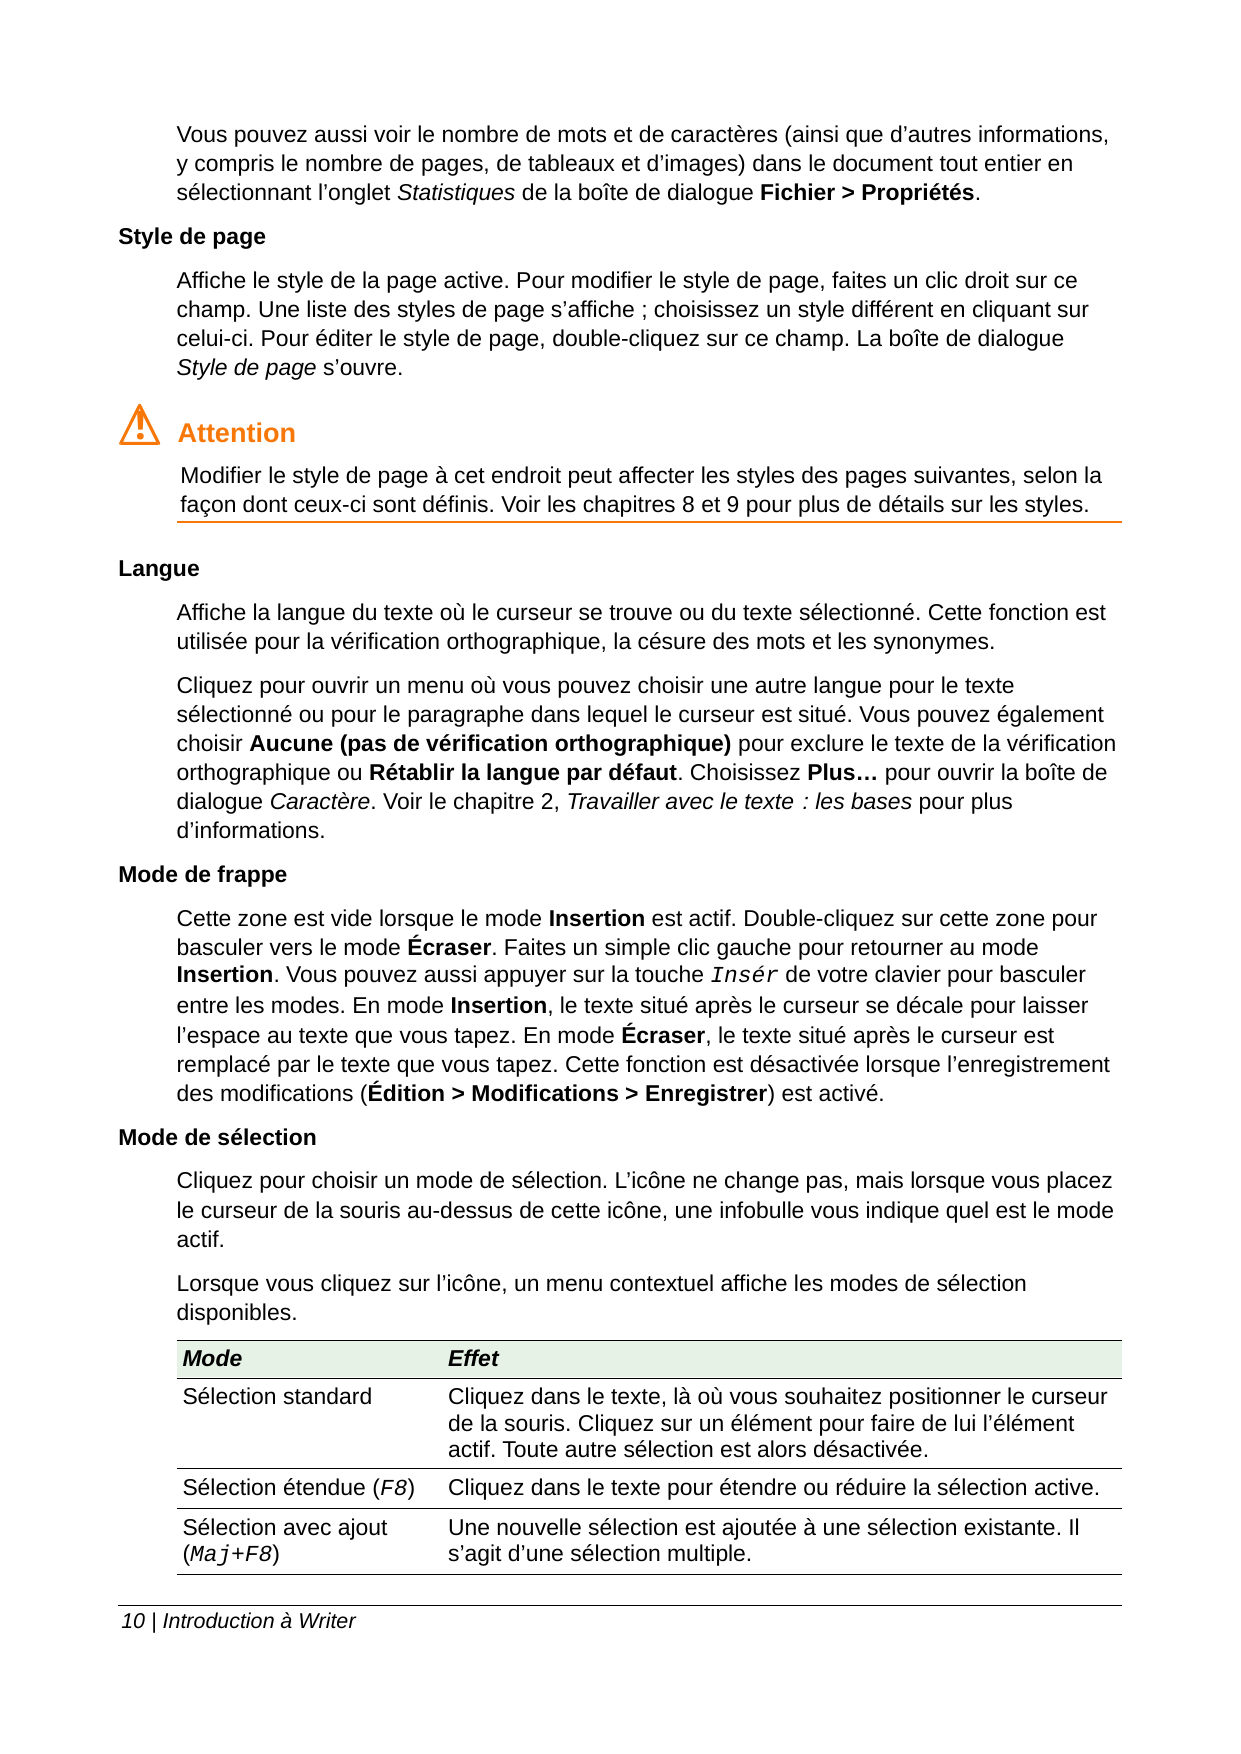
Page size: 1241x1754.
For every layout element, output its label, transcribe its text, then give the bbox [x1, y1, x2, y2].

table_cell Cliquez dans le texte pour étendre ou réduire la sélection active. [442, 1469, 1122, 1508]
list Attention [118, 403, 1122, 448]
table_header Effet [442, 1341, 1122, 1377]
text Cliquez pour ouvrir un menu où vous pouvez choisir une autre langue pour le texte sélectionné ou pour le paragraphe dans lequel le curseur est situé. Vous pouvez également choisir Aucune (pas de vérification orthographique) pour exclure le texte de la vérification orthographique ou Rétablir la langue par défaut. Choisissez Plus… pour ouvrir la boîte de dialogue Caractère. Voir le chapitre 2, Travailler avec le texte : les bases pour plus d’informations. [176, 669, 1122, 844]
text Modifier le style de page à cet endroit peut affecter les styles des pages suivantes, selon la façon dont ceux-ci sont définis. Voir les chapitres 8 et 9 pour plus de détails sur les styles. [177, 456, 1122, 521]
table_cell Sélection standard [177, 1379, 442, 1468]
table_cell Cliquez dans le texte, là où vous souhaitez positionner le curseur de la souris. Cliquez sur un élément pour faire de lui l’élément actif. Toute autre sélection est alors désactivée. [442, 1379, 1122, 1468]
text Mode de frappe [118, 858, 1122, 887]
text Mode de sélection [118, 1121, 1122, 1150]
text Affiche le style de la page active. Pour modifier le style de page, faites un clic droit sur ce champ. Une liste des styles de page s’affiche ; choisissez un style différent en cliquant sur celui-ci. Pour éditer le style de page, double-cliquez sur ce champ. La boîte de dialogue Style de page s’ouvre. [176, 264, 1122, 381]
text Cette zone est vide lorsque le mode Insertion est actif. Double-cliquez sur cette zone pour basculer vers le mode Écraser. Faites un simple clic gauche pour retourner au mode Insertion. Vous pouvez aussi appuyer sur la touche Insér de votre clavier pour basculer entre les modes. En mode Insertion, le texte situé après le curseur se décale pour laisser l’espace au texte que vous tapez. En mode Écraser, le texte situé après le curseur est remplacé par le texte que vous tapez. Cette fonction est désactivée lorsque l’enregistrement des modifications (Édition > Modifications > Enregistrer) est activé. [176, 902, 1122, 1106]
table_cell Sélection avec ajout (Maj+F8) [177, 1509, 442, 1574]
text Cliquez pour choisir un mode de sélection. L’icône ne change pas, mais lorsque vous placez le curseur de la souris au-dessus de cette icône, une infobulle vous indique quel est le mode actif. [176, 1164, 1122, 1252]
table_cell Une nouvelle sélection est ajoutée à une sélection existante. Il s’agit d’une sélection multiple. [442, 1509, 1122, 1574]
text Langue [118, 552, 1122, 581]
table_cell Sélection étendue (F8) [177, 1469, 442, 1508]
text Lorsque vous cliquez sur l’icône, un menu contextuel affiche les modes de sélection disponibles. [176, 1267, 1122, 1325]
text Vous pouvez aussi voir le nombre de mots et de caractères (ainsi que d’autres informations, y compris le nombre de pages, de tableaux et d’images) dans le document tout entier en sélectionnant l’onglet Statistiques de la boîte de dialogue Fichier > Propriétés. [176, 118, 1122, 206]
table_header Mode [177, 1341, 442, 1377]
text Affiche la langue du texte où le curseur se trouve ou du texte sélectionné. Cette fonction est utilisée pour la vérification orthographique, la césure des mots et les synonymes. [176, 596, 1122, 654]
text Style de page [118, 220, 1122, 249]
